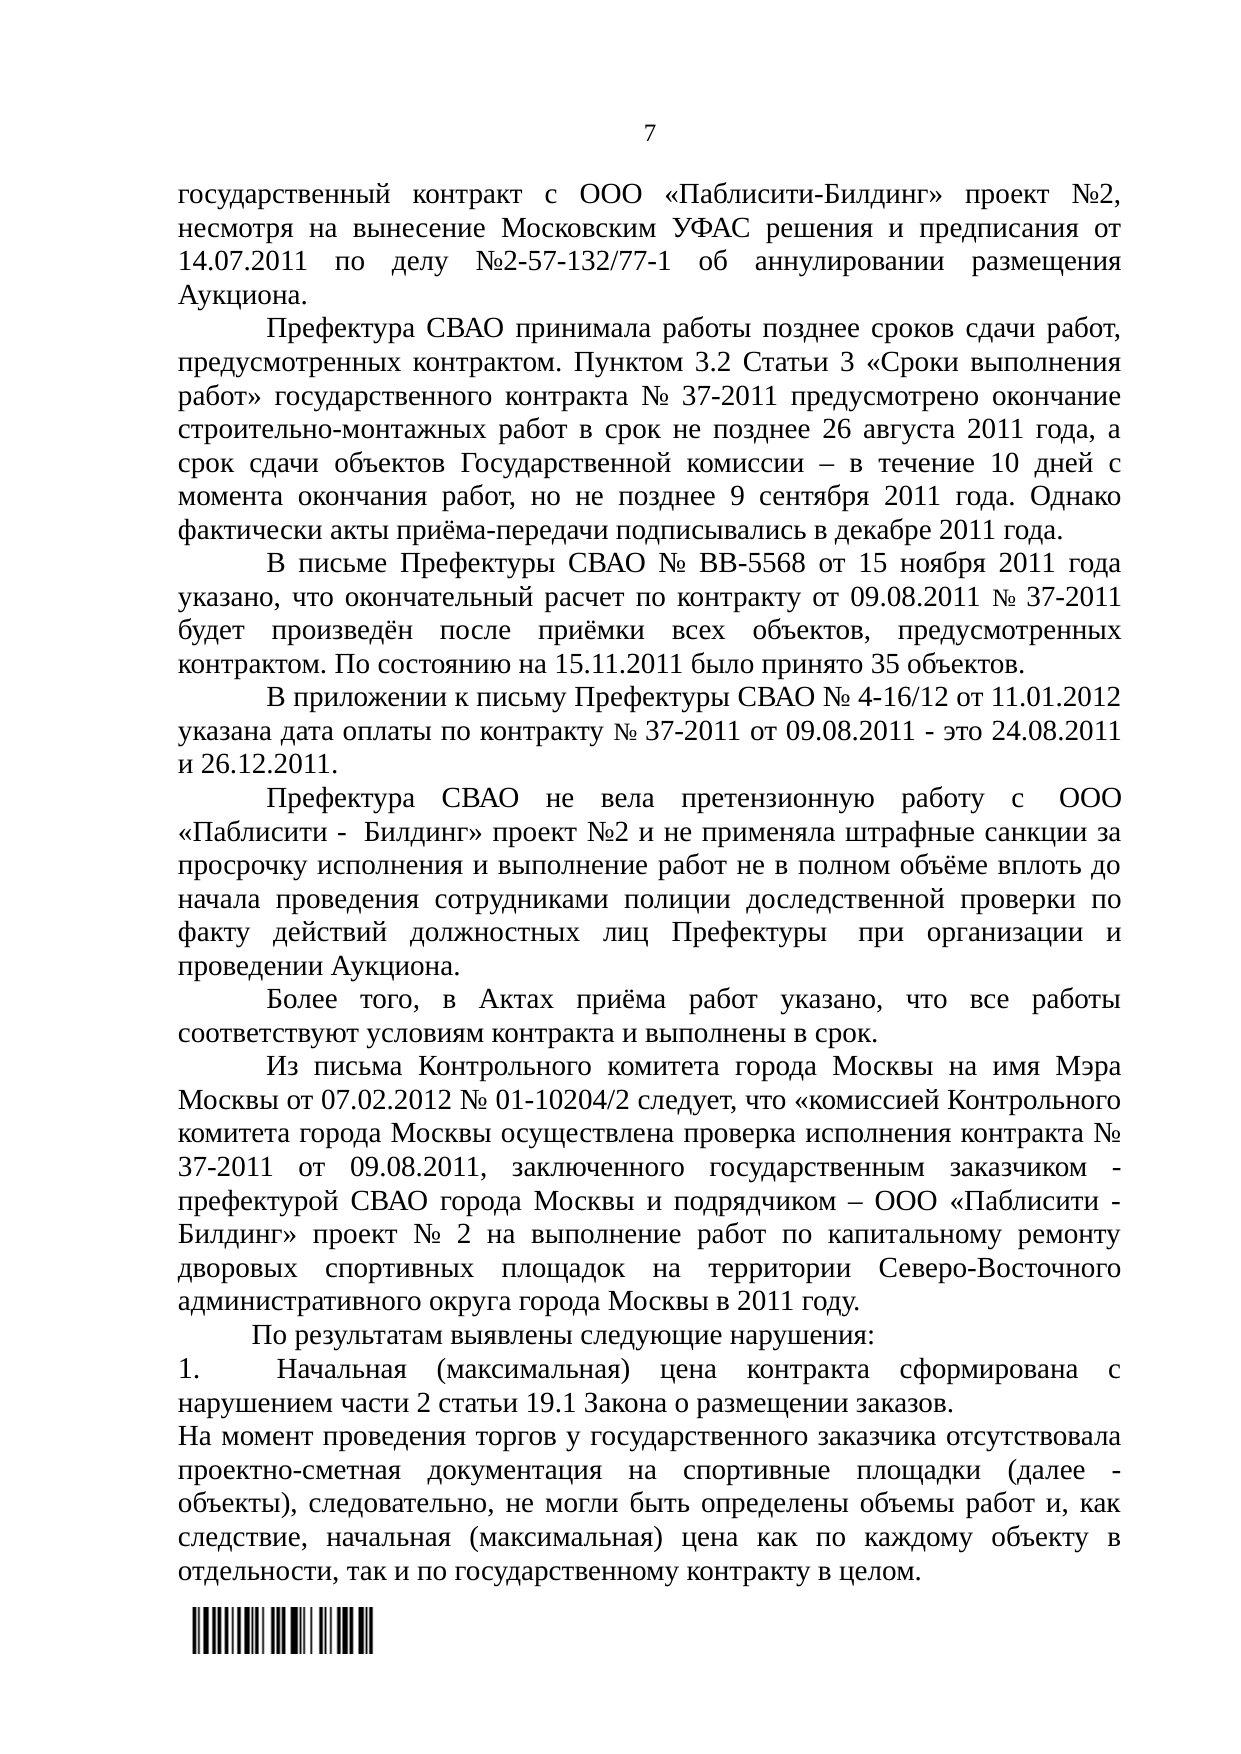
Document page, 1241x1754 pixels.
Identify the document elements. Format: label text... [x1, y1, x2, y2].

picture [177, 1607, 391, 1654]
text В приложении к письму Префектуры СВАО № 4-16/12 от 11.01.2012 указана дата оплаты по контракту № 37-2011 от 09.08.2011 - это 24.08.2011 и 26.12.2011. [178, 679, 1122, 780]
text Более того, в Актах приёма работ указано, что все работы соответствуют условиям контракта и выполнены в срок. [178, 981, 1122, 1048]
text Префектура СВАО принимала работы позднее сроков сдачи работ, предусмотренных контрактом. Пунктом 3.2 Статьи 3 «Сроки выполнения работ» государственного контракта № 37-2011 предусмотрено окончание строительно-монтажных работ в срок не позднее 26 августа 2011 года, а срок сдачи объектов Государственной комиссии – в течение 10 дней с момента окончания работ, но не позднее 9 сентября 2011 года. Однако фактически акты приёма-передачи подписывались в декабре 2011 года. [178, 311, 1122, 545]
text 1. Начальная (максимальная) цена контракта сформирована с нарушением части 2 статьи 19.1 Закона о размещении заказов. [178, 1350, 1122, 1418]
text Префектура СВАО не вела претензионную работу с ООО «Паблисити - Билдинг» проект №2 и не применяла штрафные санкции за просрочку исполнения и выполнение работ не в полном объёме вплоть до начала проведения сотрудниками полиции доследственной проверки по факту действий должностных лиц Префектуры при организации и проведении Аукциона. [178, 780, 1122, 981]
text государственный контракт с ООО «Паблисити-Билдинг» проект №2, несмотря на вынесение Московским УФАС решения и предписания от 14.07.2011 по делу №2-57-132/77-1 об аннулировании размещения Аукциона. [178, 176, 1122, 311]
text На момент проведения торгов у государственного заказчика отсутствовала проектно-сметная документация на спортивные площадки (далее - объекты), следовательно, не могли быть определены объемы работ и, как следствие, начальная (максимальная) цена как по каждому объекту в отдельности, так и по государственному контракту в целом. [178, 1418, 1122, 1586]
text В письме Префектуры СВАО № ВВ-5568 от 15 ноября 2011 года указано, что окончательный расчет по контракту от 09.08.2011 № 37-2011 будет произведён после приёмки всех объектов, предусмотренных контрактом. По состоянию на 15.11.2011 было принято 35 объектов. [178, 545, 1122, 679]
text По результатам выявлены следующие нарушения: [178, 1317, 1122, 1350]
text Из письма Контрольного комитета города Москвы на имя Мэра Москвы от 07.02.2012 № 01-10204/2 следует, что «комиссией Контрольного комитета города Москвы осуществлена проверка исполнения контракта № 37-2011 от 09.08.2011, заключенного государственным заказчиком - префектурой СВАО города Москвы и подрядчиком – ООО «Паблисити - Билдинг» проект № 2 на выполнение работ по капитальному ремонту дворовых спортивных площадок на территории Северо-Восточного административного округа города Москвы в 2011 году. [178, 1048, 1122, 1317]
